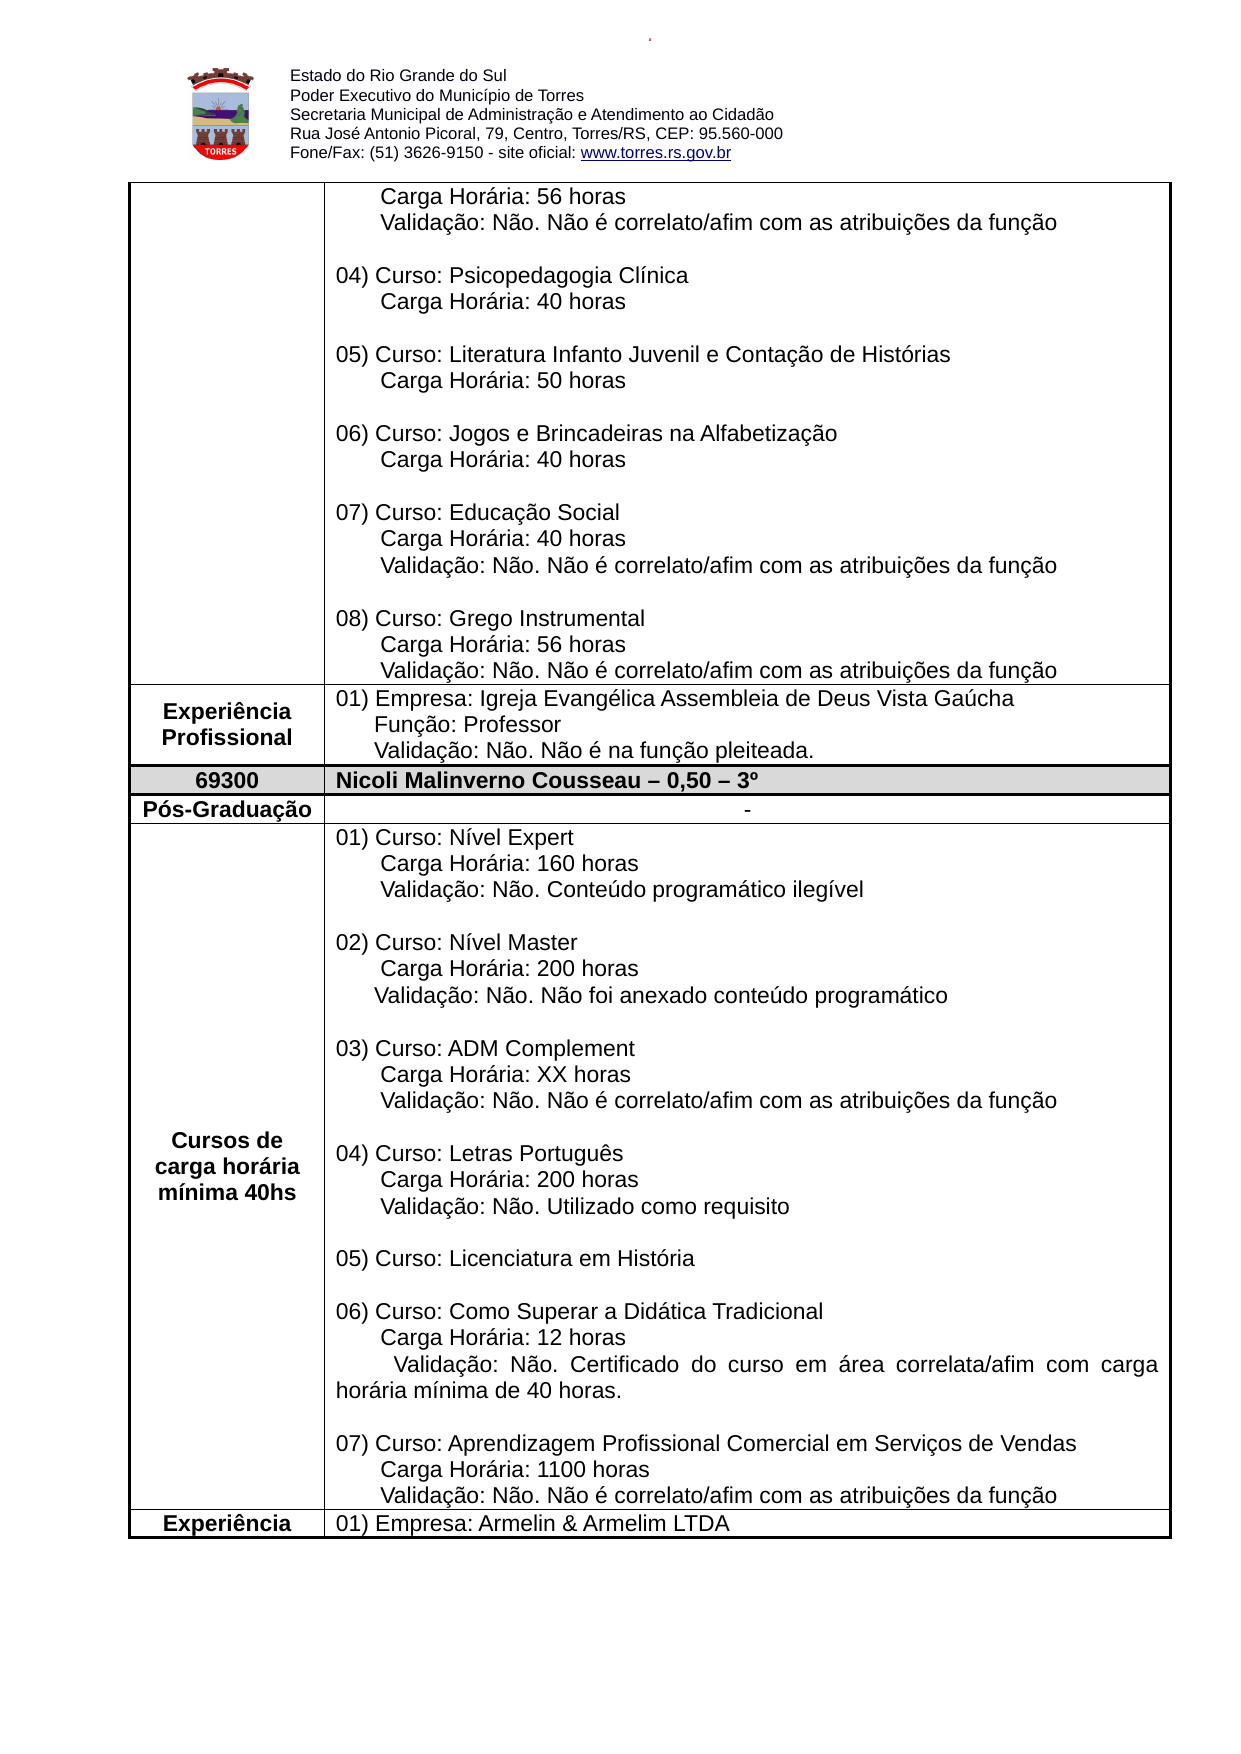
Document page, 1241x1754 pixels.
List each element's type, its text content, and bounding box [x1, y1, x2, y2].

table_cell 01) Empresa: Armelin & Armelim LTDA [325, 1510, 1169, 1536]
table_cell Experiência [131, 1510, 324, 1536]
table_cell 01) Curso: Nível Expert Carga Horária: 160 horas Validação: Não. Conteúdo programático ilegível 02) Curso: Nível Master Carga Horária: 200 horas Validação: Não. Não foi anexado conteúdo programático 03) Curso: ADM Complement Carga Horária: XX horas Validação: Não. Não é correlato/afim com as atribuições da função 04) Curso: Letras Português Carga Horária: 200 horas Validação: Não. Utilizado como requisito 05) Curso: Licenciatura em História 06) Curso: Como Superar a Didática Tradicional Carga Horária: 12 horas Validação: Não. Certificado do curso em área correlata/afim com carga horária mínima de 40 horas. 07) Curso: Aprendizagem Profissional Comercial em Serviços de Vendas Carga Horária: 1100 horas Validação: Não. Não é correlato/afim com as atribuições da função [325, 824, 1169, 1509]
table_cell Pós-Graduação [131, 796, 324, 823]
table_cell Nicoli Malinverno Cousseau – 0,50 – 3º [325, 767, 1169, 793]
picture [187, 68, 254, 160]
table_cell Carga Horária: 56 horas Validação: Não. Não é correlato/afim com as atribuições da função 04) Curso: Psicopedagogia Clínica Carga Horária: 40 horas 05) Curso: Literatura Infanto Juvenil e Contação de Histórias Carga Horária: 50 horas 06) Curso: Jogos e Brincadeiras na Alfabetização Carga Horária: 40 horas 07) Curso: Educação Social Carga Horária: 40 horas Validação: Não. Não é correlato/afim com as atribuições da função 08) Curso: Grego Instrumental Carga Horária: 56 horas Validação: Não. Não é correlato/afim com as atribuições da função [325, 183, 1169, 683]
table_cell 01) Empresa: Igreja Evangélica Assembleia de Deus Vista Gaúcha Função: Professor Validação: Não. Não é na função pleiteada. [325, 685, 1169, 764]
table_cell [131, 183, 324, 683]
table_cell - [325, 796, 1169, 823]
table_cell Cursos de carga horária mínima 40hs [131, 824, 324, 1509]
table_cell Experiência Profissional [131, 685, 324, 764]
table_cell 69300 [131, 767, 324, 793]
